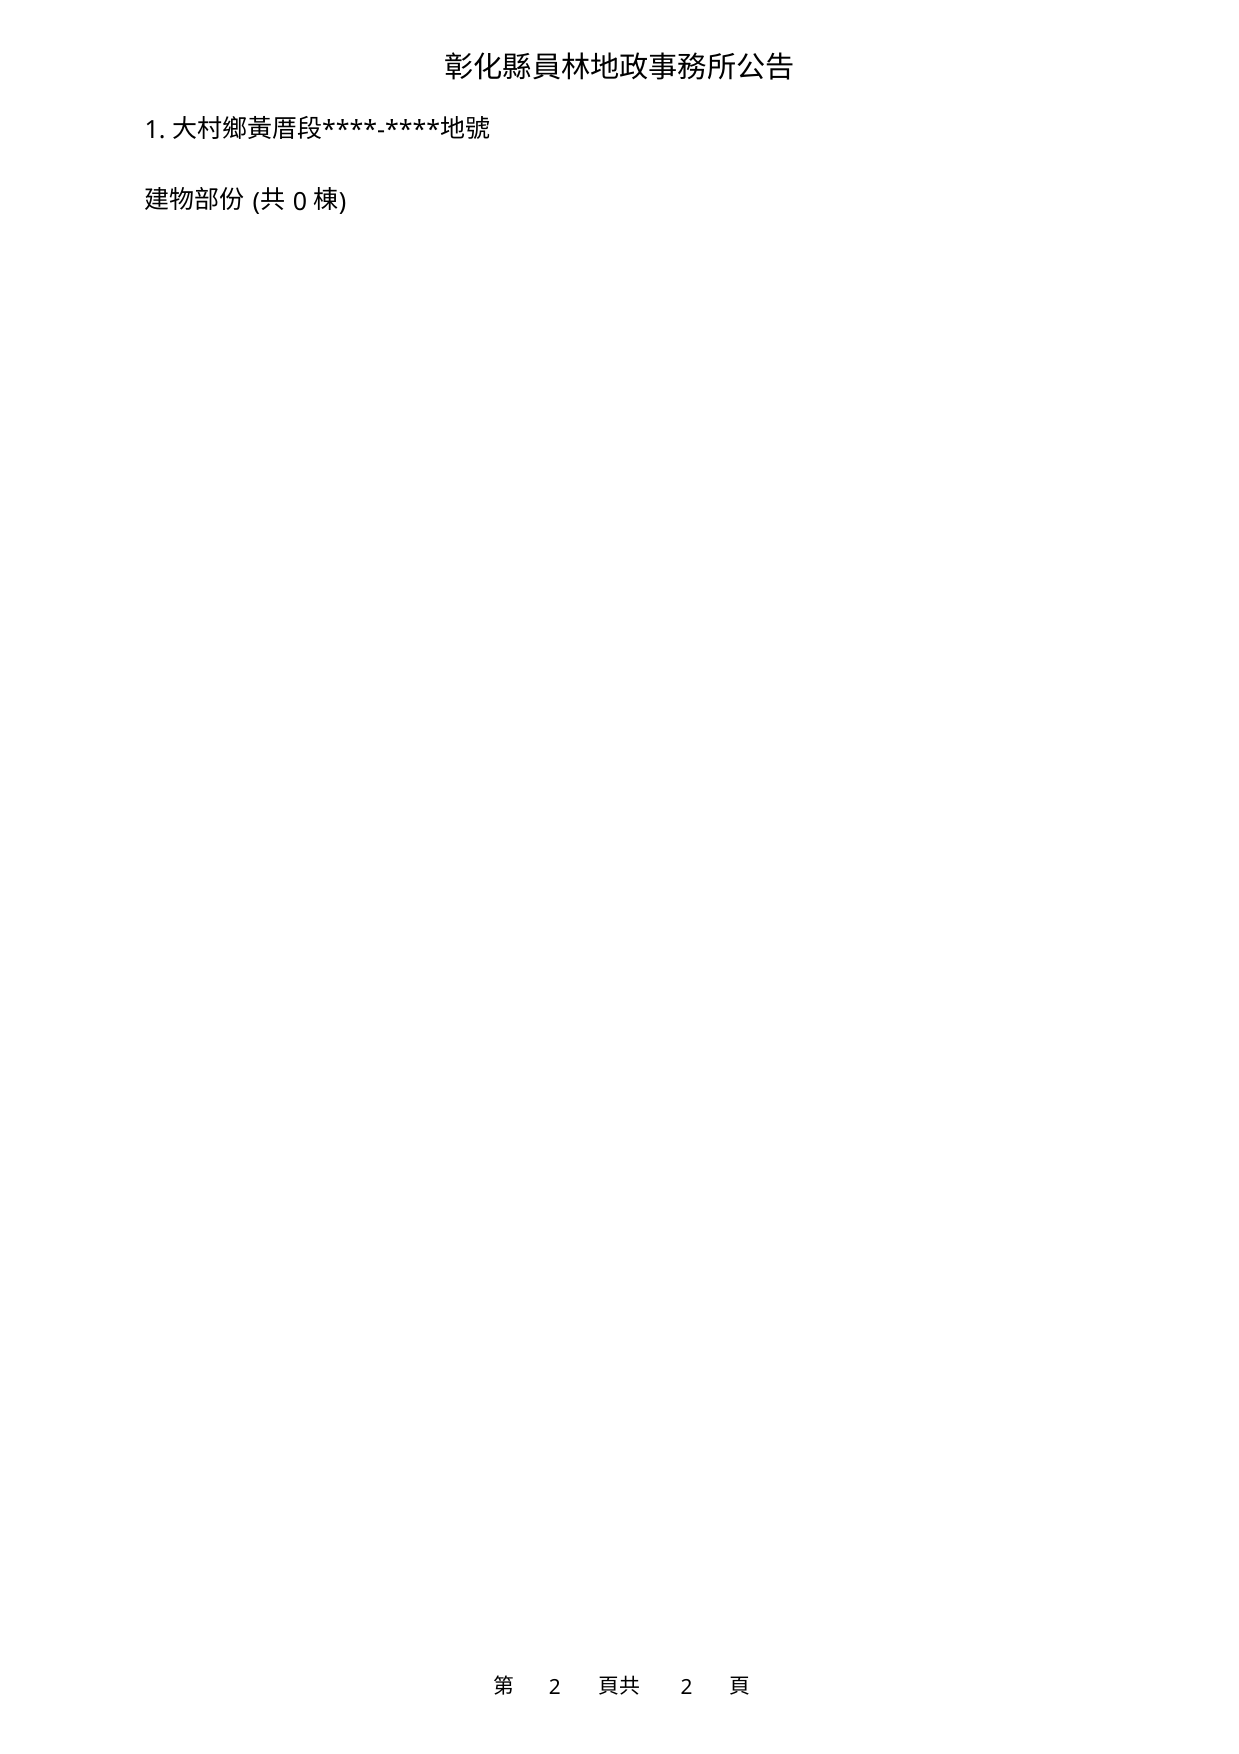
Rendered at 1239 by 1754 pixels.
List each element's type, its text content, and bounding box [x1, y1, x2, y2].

table_cell [524, 239, 585, 1666]
table_cell [1177, 166, 1239, 238]
table_cell 建物部份 (共 0 棟) [62, 166, 1177, 238]
table_header [653, 0, 719, 41]
table_cell 頁共 [585, 1666, 653, 1707]
table_cell [62, 239, 483, 1666]
table_cell 2 [524, 1666, 585, 1707]
table_cell [0, 1666, 62, 1707]
table_cell [1177, 41, 1239, 94]
table_cell [0, 41, 62, 94]
table_cell [760, 1666, 1177, 1707]
table_cell [760, 239, 1177, 1666]
table_header [0, 0, 62, 41]
table_cell 2 [653, 1666, 719, 1707]
table_cell 第 [483, 1666, 523, 1707]
table_cell [0, 166, 62, 238]
table_header [62, 0, 483, 41]
table_cell [1177, 239, 1239, 1666]
table_header [760, 0, 1177, 41]
table_header [585, 0, 653, 41]
table_cell [653, 239, 719, 1666]
table_cell [1177, 1666, 1239, 1707]
table_header [483, 0, 523, 41]
table_header [720, 0, 760, 41]
table_cell 彰化縣員林地政事務所公告 [62, 41, 1177, 94]
table_cell [62, 1666, 483, 1707]
table_header [1177, 0, 1239, 41]
table_cell [585, 239, 653, 1666]
table_cell [1177, 95, 1239, 166]
table_cell [0, 239, 62, 1666]
table_cell [720, 239, 760, 1666]
table_cell 1. 大村鄉黃厝段****-****地號 [62, 95, 1177, 166]
table_cell [0, 95, 62, 166]
table_cell [483, 239, 523, 1666]
table_cell 頁 [720, 1666, 760, 1707]
table_header [524, 0, 585, 41]
